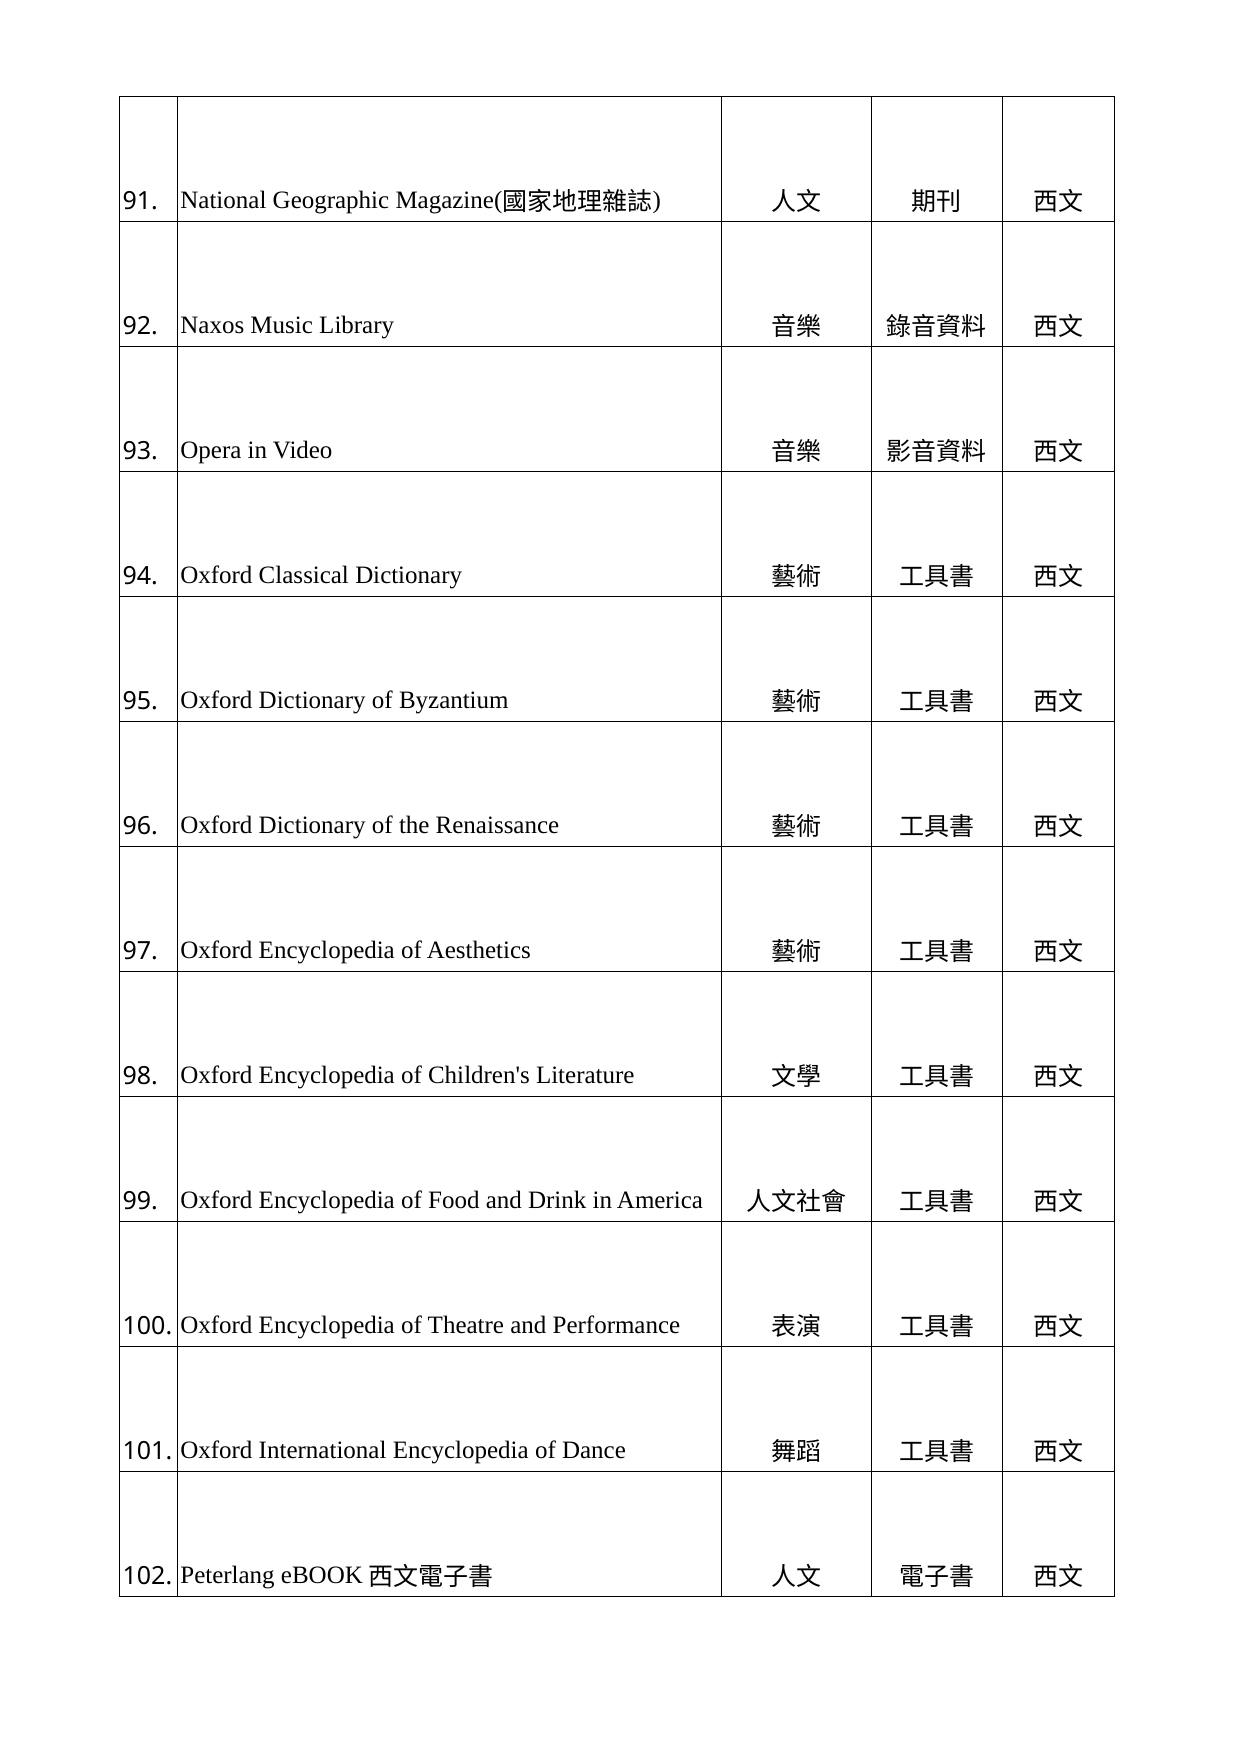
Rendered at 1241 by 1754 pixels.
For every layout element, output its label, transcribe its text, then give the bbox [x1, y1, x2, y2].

table_cell 西文 [1003, 847, 1114, 971]
table_cell [120, 472, 177, 596]
table_cell 電子書 [872, 1472, 1002, 1596]
table_cell [120, 347, 177, 471]
table_cell 西文 [1003, 222, 1114, 346]
table_cell Opera in Video [178, 347, 721, 471]
table_cell Oxford Encyclopedia of Theatre and Performance [178, 1222, 721, 1346]
table_cell 西文 [1003, 472, 1114, 596]
table_cell 工具書 [872, 597, 1002, 721]
table_cell 音樂 [722, 347, 871, 471]
table_cell 工具書 [872, 972, 1002, 1096]
table_cell Oxford Dictionary of the Renaissance [178, 722, 721, 846]
table_cell 工具書 [872, 847, 1002, 971]
table_cell 藝術 [722, 722, 871, 846]
table_cell 西文 [1003, 97, 1114, 221]
table_cell 表演 [722, 1222, 871, 1346]
table_cell [120, 1097, 177, 1221]
table_cell [120, 1472, 177, 1596]
table_cell 西文 [1003, 1472, 1114, 1596]
table_cell Oxford Dictionary of Byzantium [178, 597, 721, 721]
table_cell Naxos Music Library [178, 222, 721, 346]
table_cell [120, 972, 177, 1096]
table_cell 人文 [722, 1472, 871, 1596]
table_cell [120, 1222, 177, 1346]
table_cell 影音資料 [872, 347, 1002, 471]
table_cell Oxford Classical Dictionary [178, 472, 721, 596]
table_cell 期刊 [872, 97, 1002, 221]
table_cell 工具書 [872, 472, 1002, 596]
table_cell Oxford Encyclopedia of Aesthetics [178, 847, 721, 971]
table_cell [120, 597, 177, 721]
table_cell 藝術 [722, 597, 871, 721]
table_cell [120, 847, 177, 971]
table_cell 西文 [1003, 1347, 1114, 1471]
table_cell 舞蹈 [722, 1347, 871, 1471]
table_cell 音樂 [722, 222, 871, 346]
table_cell National Geographic Magazine(國家地理雜誌) [178, 97, 721, 221]
table_cell [120, 722, 177, 846]
table_cell Peterlang eBOOK西文電子書 [178, 1472, 721, 1596]
table_cell Oxford Encyclopedia of Food and Drink in America [178, 1097, 721, 1221]
table_cell 工具書 [872, 1097, 1002, 1221]
table_cell [120, 222, 177, 346]
table_cell Oxford Encyclopedia of Children's Literature [178, 972, 721, 1096]
table_cell 工具書 [872, 1222, 1002, 1346]
table_cell 西文 [1003, 597, 1114, 721]
table_cell 人文社會 [722, 1097, 871, 1221]
table_cell 藝術 [722, 472, 871, 596]
table_cell 人文 [722, 97, 871, 221]
table_cell 西文 [1003, 347, 1114, 471]
table_cell [120, 1347, 177, 1471]
table_cell 西文 [1003, 722, 1114, 846]
table_cell 西文 [1003, 1097, 1114, 1221]
table_cell Oxford International Encyclopedia of Dance [178, 1347, 721, 1471]
table_cell 西文 [1003, 972, 1114, 1096]
table_cell 工具書 [872, 722, 1002, 846]
table_cell 錄音資料 [872, 222, 1002, 346]
table_cell 藝術 [722, 847, 871, 971]
table_cell 西文 [1003, 1222, 1114, 1346]
table_cell 工具書 [872, 1347, 1002, 1471]
table_cell 文學 [722, 972, 871, 1096]
table_cell [120, 97, 177, 221]
